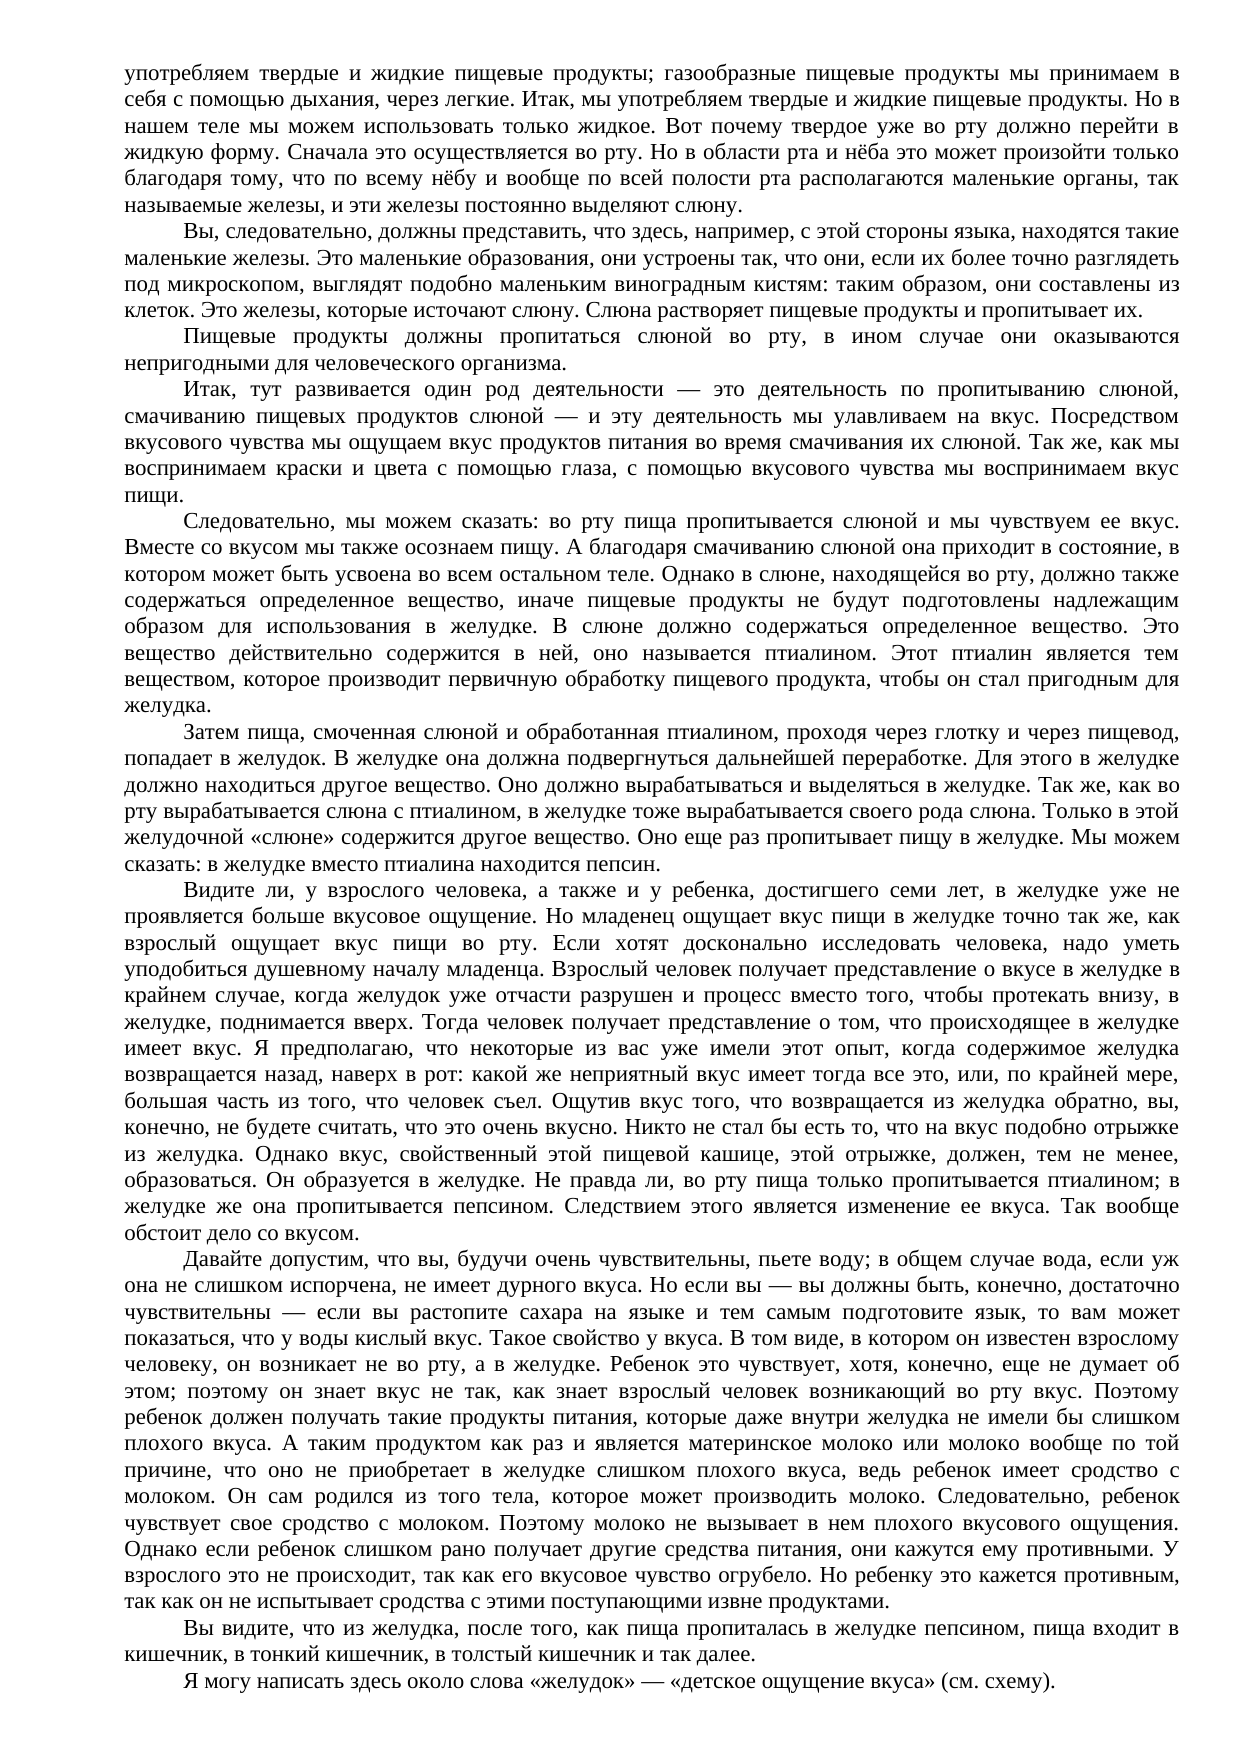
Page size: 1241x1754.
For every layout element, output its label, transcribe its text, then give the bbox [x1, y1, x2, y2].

text Видите ли, у взрослого человека, а также и у ребенка, достигшего семи лет, в желудке уже не проявляется больше вкусовое ощущение. Но младенец ощущает вкус пищи в желудке точно так же, как взрослый ощущает вкус пищи во рту. Если хотят досконально исследовать человека, надо уметь уподобиться душевному началу младенца. Взрослый человек получает представление о вкусе в желудке в крайнем случае, когда желудок уже отчасти разрушен и процесс вместо того, чтобы протекать внизу, в желудке, поднимается вверх. Тогда человек получает представление о том, что происходящее в желудке имеет вкус. Я предполагаю, что некоторые из вас уже имели этот опыт, когда содержимое желудка возвращается назад, наверх в рот: какой же неприятный вкус имеет тогда все это, или, по крайней мере, большая часть из того, что человек съел. Ощутив вкус того, что возвращается из желудка обратно, вы, конечно, не будете считать, что это очень вкусно. Никто не стал бы есть то, что на вкус подобно отрыжке из желудка. Однако вкус, свойственный этой пищевой кашице, этой отрыжке, должен, тем не менее, образоваться. Он образуется в желудке. Не правда ли, во рту пища только пропитывается птиалином; в желудке же она пропитывается пепсином. Следствием этого является изменение ее вкуса. Так вообще обстоит дело со вкусом. [124, 876, 1181, 1245]
text употребляем твердые и жидкие пищевые продукты; газообразные пищевые продукты мы принимаем в себя с помощью дыхания, через легкие. Итак, мы употребляем твердые и жидкие пищевые продукты. Но в нашем теле мы можем использовать только жидкое. Вот почему твердое уже во рту должно перейти в жидкую форму. Сначала это осуществляется во рту. Но в области рта и нёба это может произойти только благодаря тому, что по всему нёбу и вообще по всей полости рта располагаются маленькие органы, так называемые железы, и эти железы постоянно выделяют слюну. [124, 59, 1181, 217]
text Вы видите, что из желудка, после того, как пища пропиталась в желудке пепсином, пища входит в кишечник, в тонкий кишечник, в толстый кишечник и так далее. [124, 1614, 1181, 1667]
text Давайте допустим, что вы, будучи очень чувствительны, пьете воду; в общем случае вода, если уж она не слишком испорчена, не имеет дурного вкуса. Но если вы — вы должны быть, конечно, достаточно чувствительны — если вы растопите сахара на языке и тем самым подготовите язык, то вам может показаться, что у воды кислый вкус. Такое свойство у вкуса. В том виде, в котором он известен взрослому человеку, он возникает не во рту, а в желудке. Ребенок это чувствует, хотя, конечно, еще не думает об этом; поэтому он знает вкус не так, как знает взрослый человек возникающий во рту вкус. Поэтому ребенок должен получать такие продукты питания, которые даже внутри желудка не имели бы слишком плохого вкуса. А таким продуктом как раз и является материнское молоко или молоко вообще по той причине, что оно не приобретает в желудке слишком плохого вкуса, ведь ребенок имеет сродство с молоком. Он сам родился из того тела, которое может производить молоко. Следовательно, ребенок чувствует свое сродство с молоком. Поэтому молоко не вызывает в нем плохого вкусового ощущения. Однако если ребенок слишком рано получает другие средства питания, они кажутся ему противными. У взрослого это не происходит, так как его вкусовое чувство огрубело. Но ребенку это кажется противным, так как он не испытывает сродства с этими поступающими извне продуктами. [124, 1245, 1181, 1614]
text Вы, следовательно, должны представить, что здесь, например, с этой стороны языка, находятся такие маленькие железы. Это маленькие образования, они устроены так, что они, если их более точно разглядеть под микроскопом, выглядят подобно маленьким виноградным кистям: таким образом, они составлены из клеток. Это железы, которые источают слюну. Слюна растворяет пищевые продукты и пропитывает их. [124, 217, 1181, 323]
text Я могу написать здесь около слова «желудок» — «детское ощущение вкуса» (см. схему). [124, 1667, 1181, 1693]
text Пищевые продукты должны пропитаться слюной во рту, в ином случае они оказываются непригодными для человеческого организма. [124, 323, 1181, 375]
text Итак, тут развивается один род деятельности — это деятельность по пропитыванию слюной, смачиванию пищевых продуктов слюной — и эту деятельность мы улавливаем на вкус. Посредством вкусового чувства мы ощущаем вкус продуктов питания во время смачивания их слюной. Так же, как мы воспринимаем краски и цвета с помощью глаза, с помощью вкусового чувства мы воспринимаем вкус пищи. [124, 375, 1181, 507]
text Следовательно, мы можем сказать: во рту пища пропитывается слюной и мы чувствуем ее вкус. Вместе со вкусом мы также осознаем пищу. А благодаря смачиванию слюной она приходит в состояние, в котором может быть усвоена во всем остальном теле. Однако в слюне, находящейся во рту, должно также содержаться определенное вещество, иначе пищевые продукты не будут подготовлены надлежащим образом для использования в желудке. В слюне должно содержаться определенное вещество. Это вещество действительно содержится в ней, оно называется птиалином. Этот птиалин является тем веществом, которое производит первичную обработку пищевого продукта, чтобы он стал пригодным для желудка. [124, 507, 1181, 718]
text Затем пища, смоченная слюной и обработанная птиалином, проходя через глотку и через пищевод, попадает в желудок. В желудке она должна подвергнуться дальнейшей переработке. Для этого в желудке должно находиться другое вещество. Оно должно вырабатываться и выделяться в желудке. Так же, как во рту вырабатывается слюна с птиалином, в желудке тоже вырабатывается своего рода слюна. Только в этой желудочной «слюне» содержится другое вещество. Оно еще раз пропитывает пищу в желудке. Мы можем сказать: в желудке вместо птиалина находится пепсин. [124, 718, 1181, 876]
